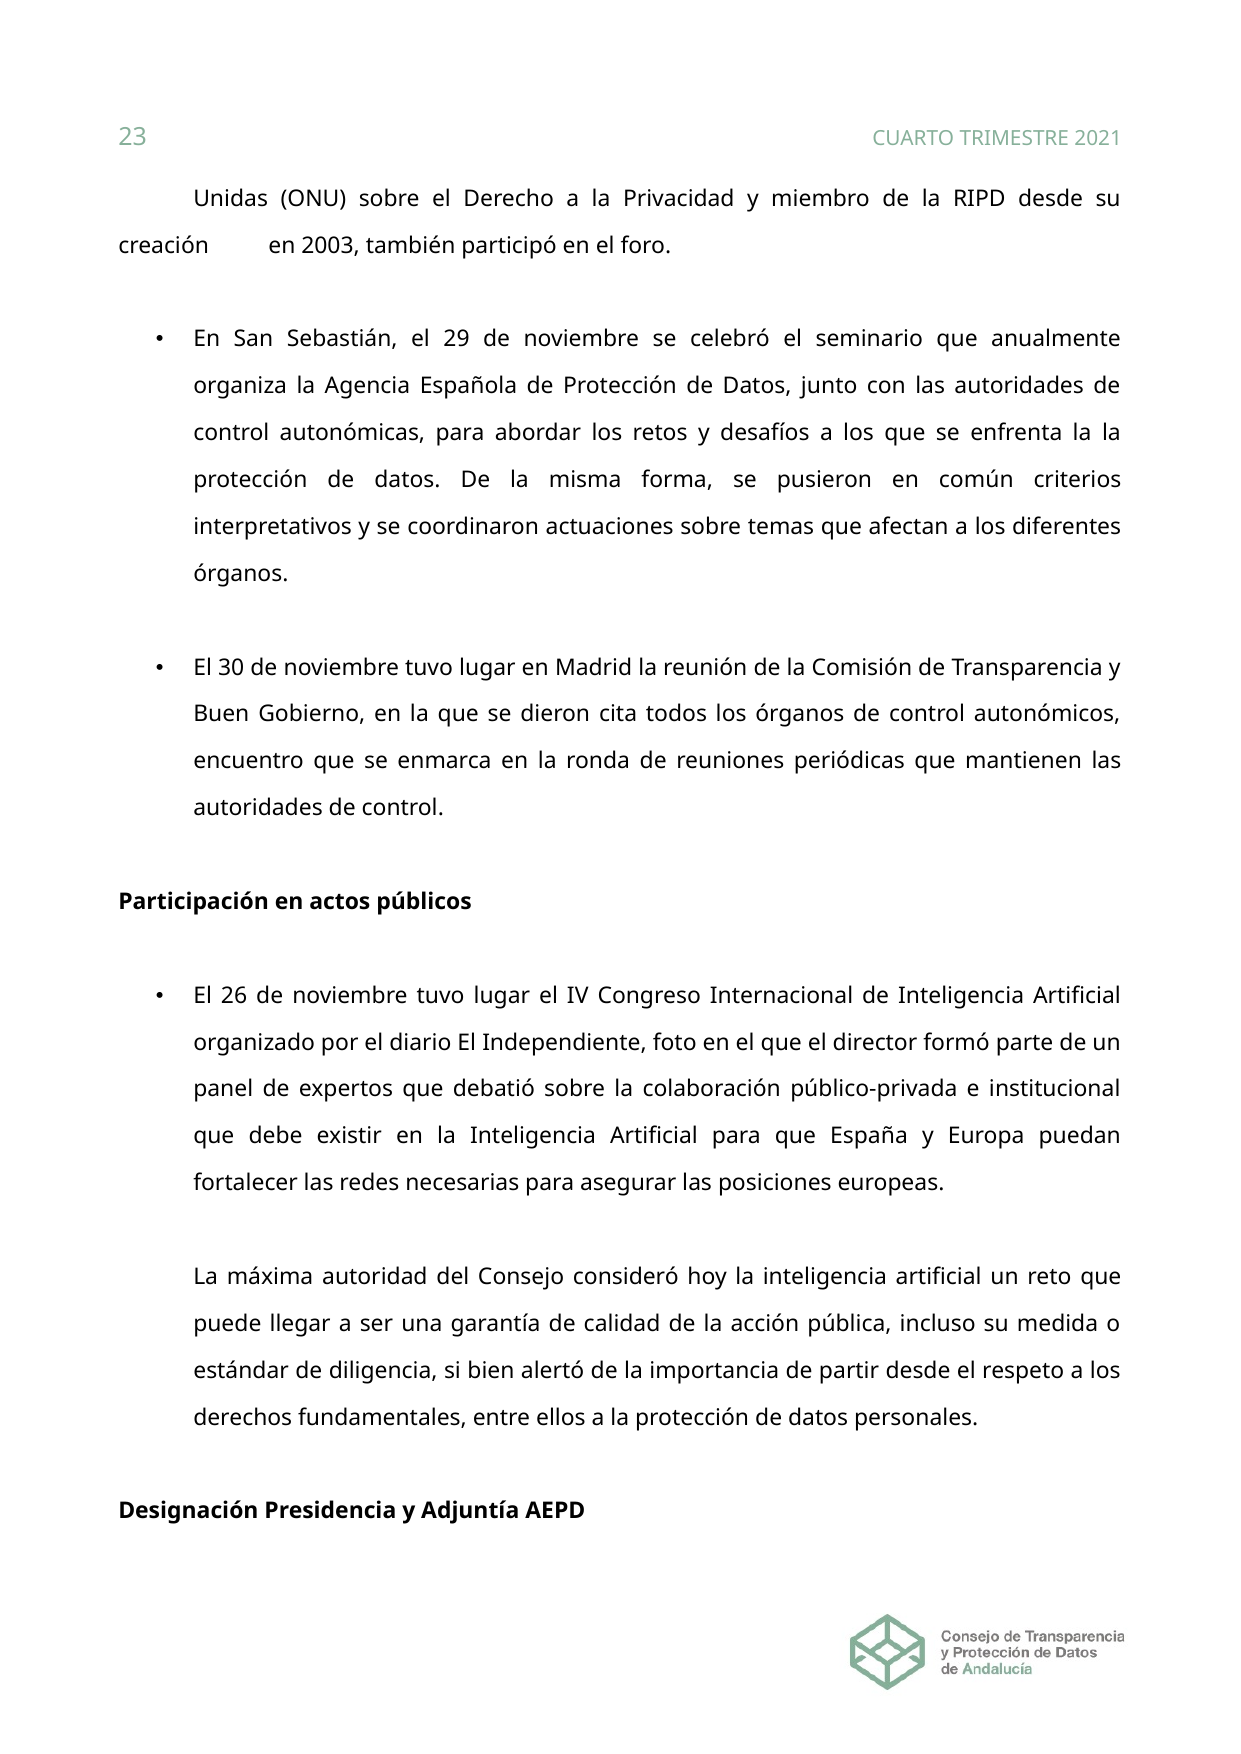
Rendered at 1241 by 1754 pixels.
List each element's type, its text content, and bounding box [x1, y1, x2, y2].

picture [838, 1599, 1142, 1712]
list Designación Presidencia y Adjuntía AEPD [83, 1494, 1122, 1525]
text Unidas (ONU) sobre el Derecho a la Privacidad y miembro de la RIPD desde su creación en 2003, también participó en el foro. [118, 182, 1122, 260]
list En San Sebastián, el 29 de noviembre se celebró el seminario que anualmente organiza la Agencia Española de Protección de Datos, junto con las autoridades de control autonómicas, para abordar los retos y desafíos a los que se enfrenta la la protección de datos. De la misma forma, se pusieron en común criterios interpretativos y se coordinaron actuaciones sobre temas que afectan a los diferentes órganos. [156, 322, 1122, 588]
list El 30 de noviembre tuvo lugar en Madrid la reunión de la Comisión de Transparencia y Buen Gobierno, en la que se dieron cita todos los órganos de control autonómicos, encuentro que se enmarca en la ronda de reuniones periódicas que mantienen las autoridades de control. [156, 650, 1122, 822]
text Participación en actos públicos [118, 885, 1122, 916]
list El 26 de noviembre tuvo lugar el IV Congreso Internacional de Inteligencia Artificial organizado por el diario El Independiente, foto en el que el director formó parte de un panel de expertos que debatió sobre la colaboración público-privada e institucional que debe existir en la Inteligencia Artificial para que España y Europa puedan fortalecer las redes necesarias para asegurar las posiciones europeas. [156, 978, 1122, 1197]
list La máxima autoridad del Consejo consideró hoy la inteligencia artificial un reto que puede llegar a ser una garantía de calidad de la acción pública, incluso su medida o estándar de diligencia, si bien alertó de la importancia de partir desde el respeto a los derechos fundamentales, entre ellos a la protección de datos personales. [156, 1260, 1122, 1432]
